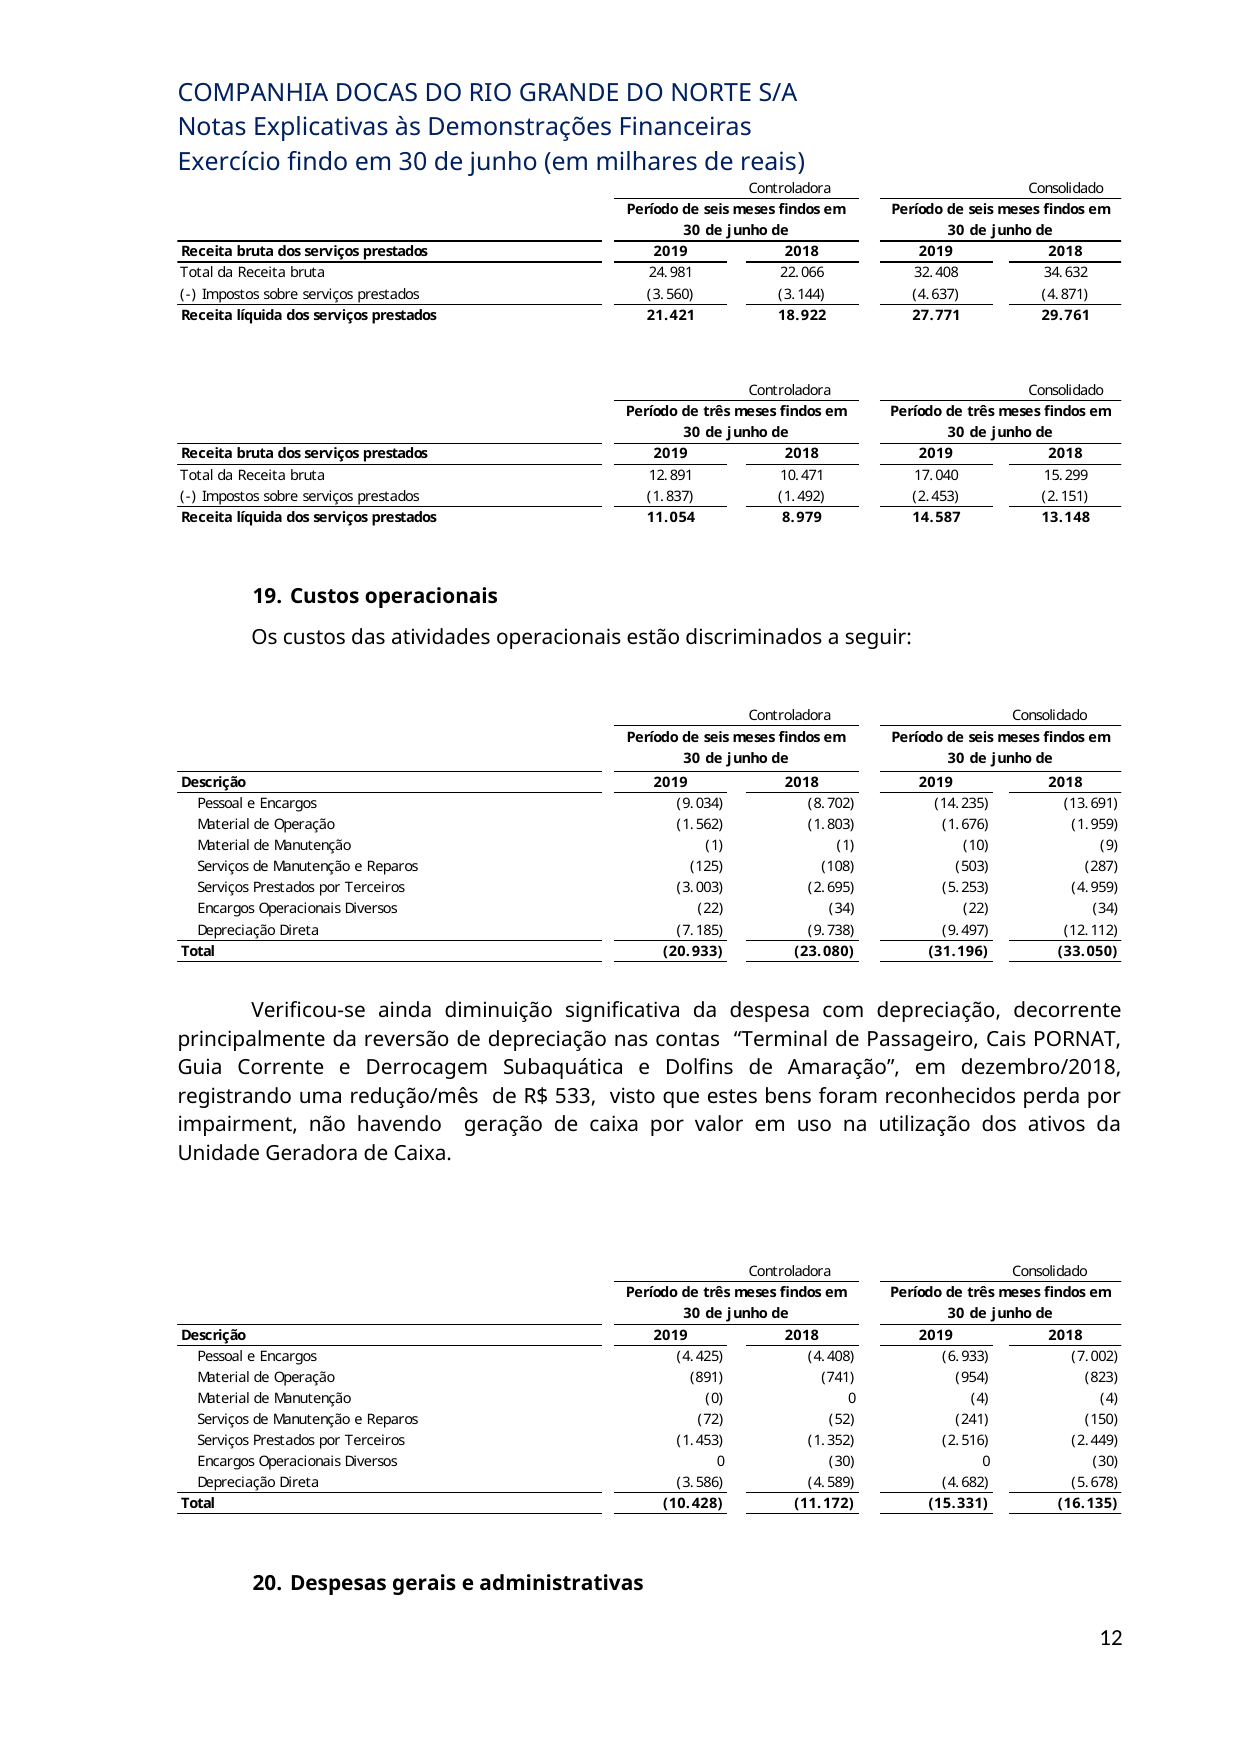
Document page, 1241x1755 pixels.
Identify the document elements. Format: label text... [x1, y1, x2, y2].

list Custos operacionais [252, 581, 1122, 610]
text Os custos das atividades operacionais estão discriminados a seguir: [177, 622, 1122, 651]
list Despesas gerais e administrativas [252, 1568, 1122, 1596]
text Verificou-se ainda diminuição significativa da despesa com depreciação, decorrente principalmente da reversão de depreciação nas contas “Terminal de Passageiro, Cais PORNAT, Guia Corrente e Derrocagem Subaquática e Dolfins de Amaração”, em dezembro/2018, registrando uma redução/mês de R$ 533, visto que estes bens foram reconhecidos perda por impairment, não havendo geração de caixa por valor em uso na utilização dos ativos da Unidade Geradora de Caixa. [177, 995, 1122, 1166]
